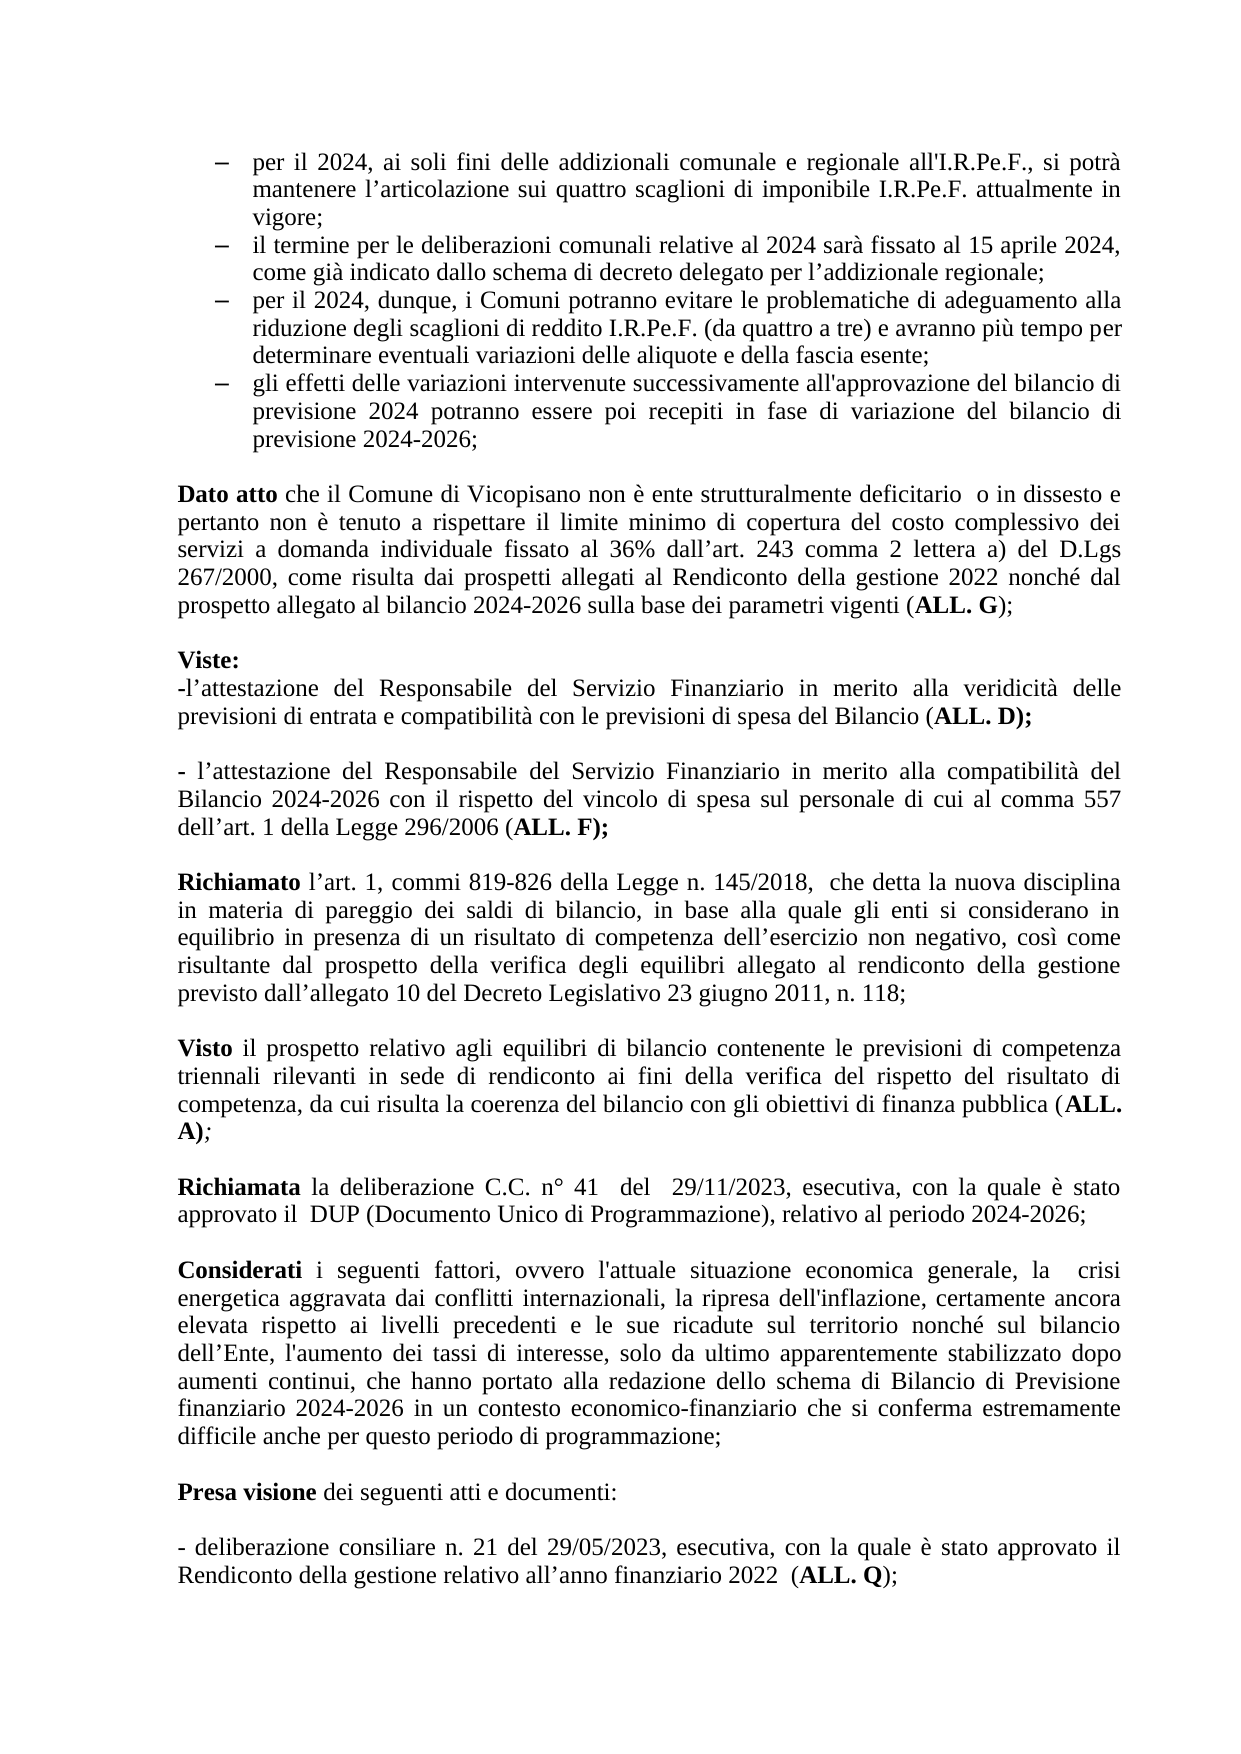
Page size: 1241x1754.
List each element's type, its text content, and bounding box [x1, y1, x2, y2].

text -l’attestazione del Responsabile del Servizio Finanziario in merito alla veridicità delle previsioni di entrata e compatibilità con le previsioni di spesa del Bilancio (ALL. D); [177, 674, 1122, 729]
text Richiamata la deliberazione C.C. n° 41 del 29/11/2023, esecutiva, con la quale è stato approvato il DUP (Documento Unico di Programmazione), relativo al periodo 2024-2026; [177, 1173, 1122, 1228]
text Viste: [177, 646, 1122, 674]
text - l’attestazione del Responsabile del Servizio Finanziario in merito alla compatibilità del Bilancio 2024-2026 con il rispetto del vincolo di spesa sul personale di cui al comma 557 dell’art. 1 della Legge 296/2006 (ALL. F); [177, 757, 1122, 840]
list il termine per le deliberazioni comunali relative al 2024 sarà fissato al 15 aprile 2024, come già indicato dallo schema di decreto delegato per l’addizionale regionale; [215, 231, 1122, 286]
text - deliberazione consiliare n. 21 del 29/05/2023, esecutiva, con la quale è stato approvato il Rendiconto della gestione relativo all’anno finanziario 2022 (ALL. Q); [177, 1533, 1122, 1588]
text Dato atto che il Comune di Vicopisano non è ente strutturalmente deficitario o in dissesto e pertanto non è tenuto a rispettare il limite minimo di copertura del costo complessivo dei servizi a domanda individuale fissato al 36% dall’art. 243 comma 2 lettera a) del D.Lgs 267/2000, come risulta dai prospetti allegati al Rendiconto della gestione 2022 nonché dal prospetto allegato al bilancio 2024-2026 sulla base dei parametri vigenti (ALL. G); [177, 480, 1122, 619]
text Considerati i seguenti fattori, ovvero l'attuale situazione economica generale, la crisi energetica aggravata dai conflitti internazionali, la ripresa dell'inflazione, certamente ancora elevata rispetto ai livelli precedenti e le sue ricadute sul territorio nonché sul bilancio dell’Ente, l'aumento dei tassi di interesse, solo da ultimo apparentemente stabilizzato dopo aumenti continui, che hanno portato alla redazione dello schema di Bilancio di Previsione finanziario 2024-2026 in un contesto economico-finanziario che si conferma estremamente difficile anche per questo periodo di programmazione; [177, 1256, 1122, 1450]
list per il 2024, ai soli fini delle addizionali comunale e regionale all'I.R.Pe.F., si potrà mantenere l’articolazione sui quattro scaglioni di imponibile I.R.Pe.F. attualmente in vigore; [215, 148, 1122, 231]
text Presa visione dei seguenti atti e documenti: [177, 1478, 1122, 1505]
list gli effetti delle variazioni intervenute successivamente all'approvazione del bilancio di previsione 2024 potranno essere poi recepiti in fase di variazione del bilancio di previsione 2024-2026; [215, 369, 1122, 452]
text Visto il prospetto relativo agli equilibri di bilancio contenente le previsioni di competenza triennali rilevanti in sede di rendiconto ai fini della verifica del rispetto del risultato di competenza, da cui risulta la coerenza del bilancio con gli obiettivi di finanza pubblica (ALL. A); [177, 1034, 1122, 1145]
list per il 2024, dunque, i Comuni potranno evitare le problematiche di adeguamento alla riduzione degli scaglioni di reddito I.R.Pe.F. (da quattro a tre) e avranno più tempo per determinare eventuali variazioni delle aliquote e della fascia esente; [215, 286, 1122, 369]
text Richiamato l’art. 1, commi 819-826 della Legge n. 145/2018, che detta la nuova disciplina in materia di pareggio dei saldi di bilancio, in base alla quale gli enti si considerano in equilibrio in presenza di un risultato di competenza dell’esercizio non negativo, così come risultante dal prospetto della verifica degli equilibri allegato al rendiconto della gestione previsto dall’allegato 10 del Decreto Legislativo 23 giugno 2011, n. 118; [177, 868, 1122, 1007]
